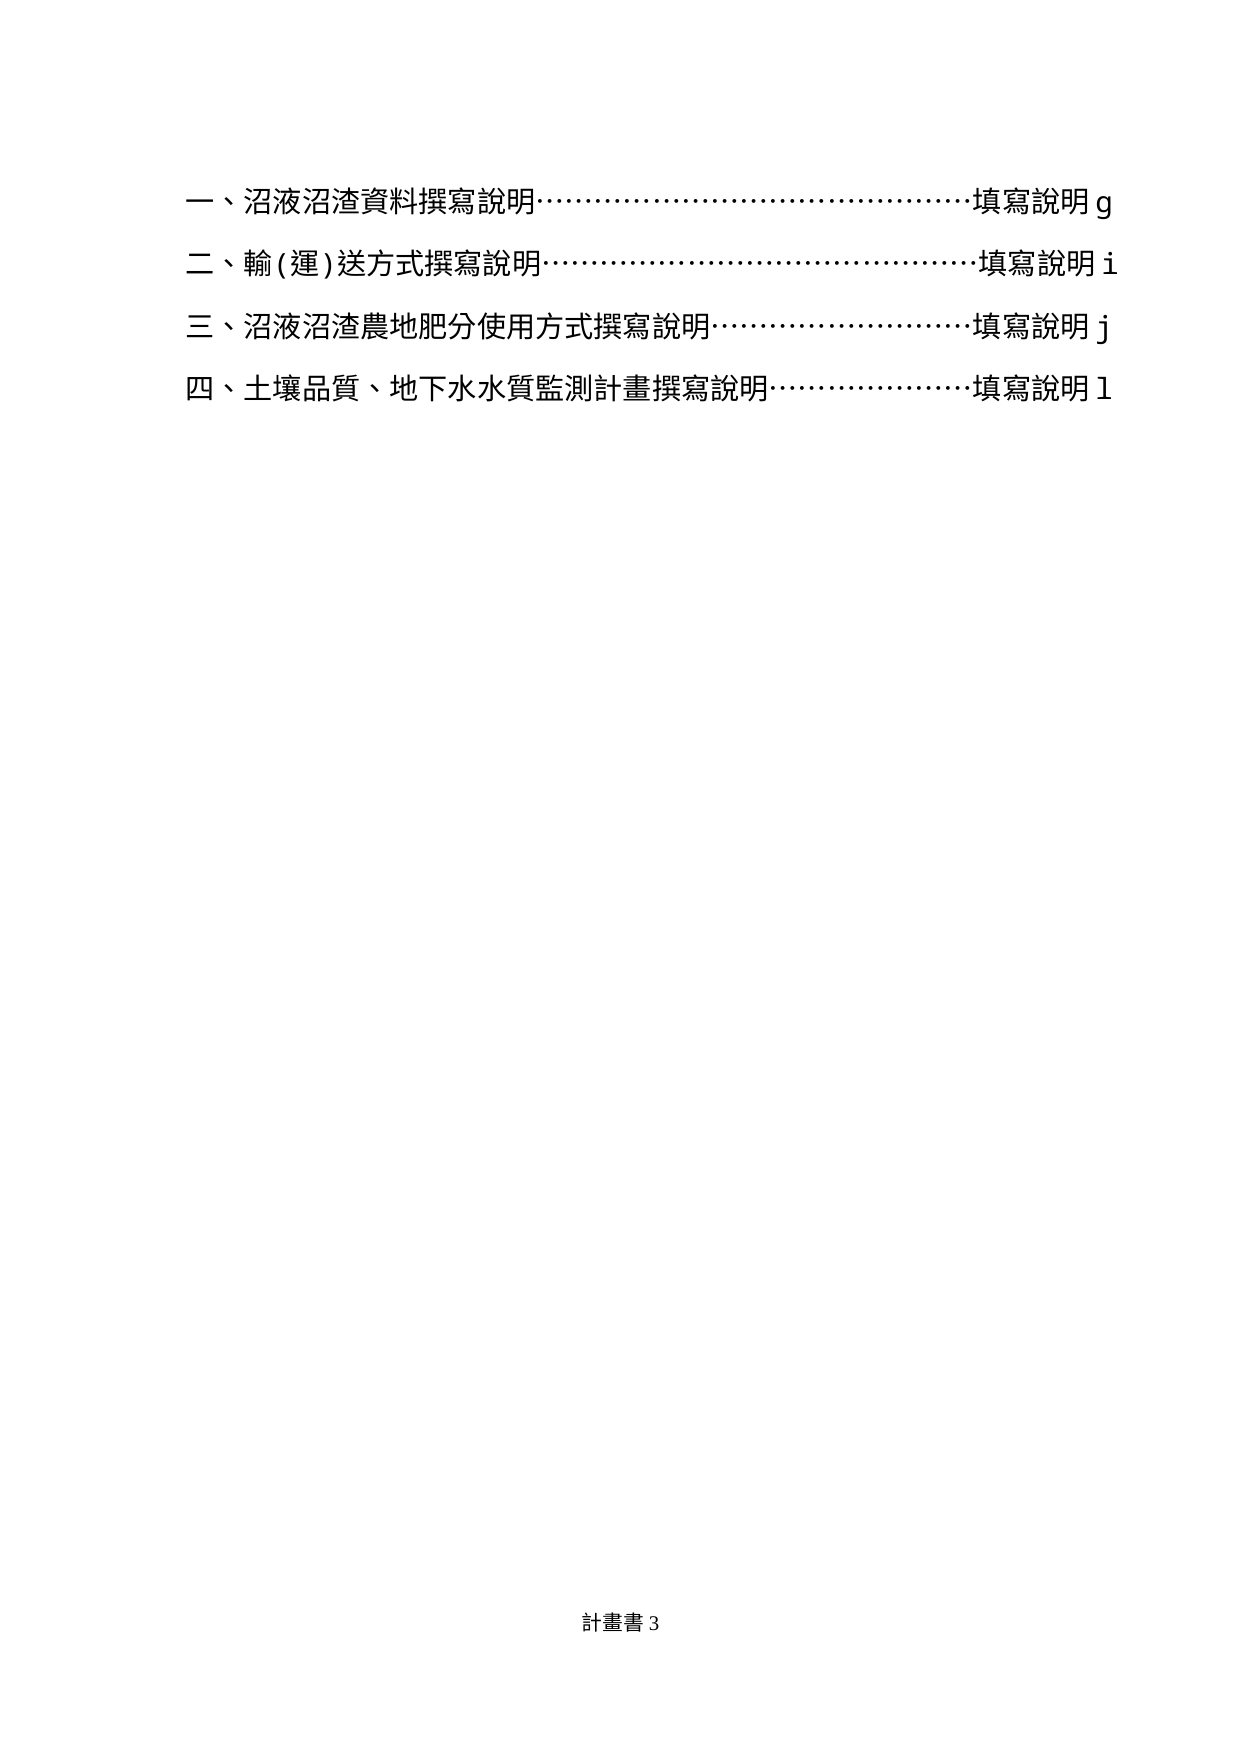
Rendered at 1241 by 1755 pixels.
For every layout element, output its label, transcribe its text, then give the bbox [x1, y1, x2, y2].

text 四、土壤品質、地下水水質監測計畫撰寫說明…………………填寫說明l [185, 346, 1122, 408]
text 二、輸(運)送方式撰寫說明………………………………………填寫說明i [185, 221, 1122, 283]
text 一、沼液沼渣資料撰寫說明………………………………………填寫說明g [185, 158, 1122, 221]
text 三、沼液沼渣農地肥分使用方式撰寫說明………………………填寫說明j [185, 283, 1122, 346]
